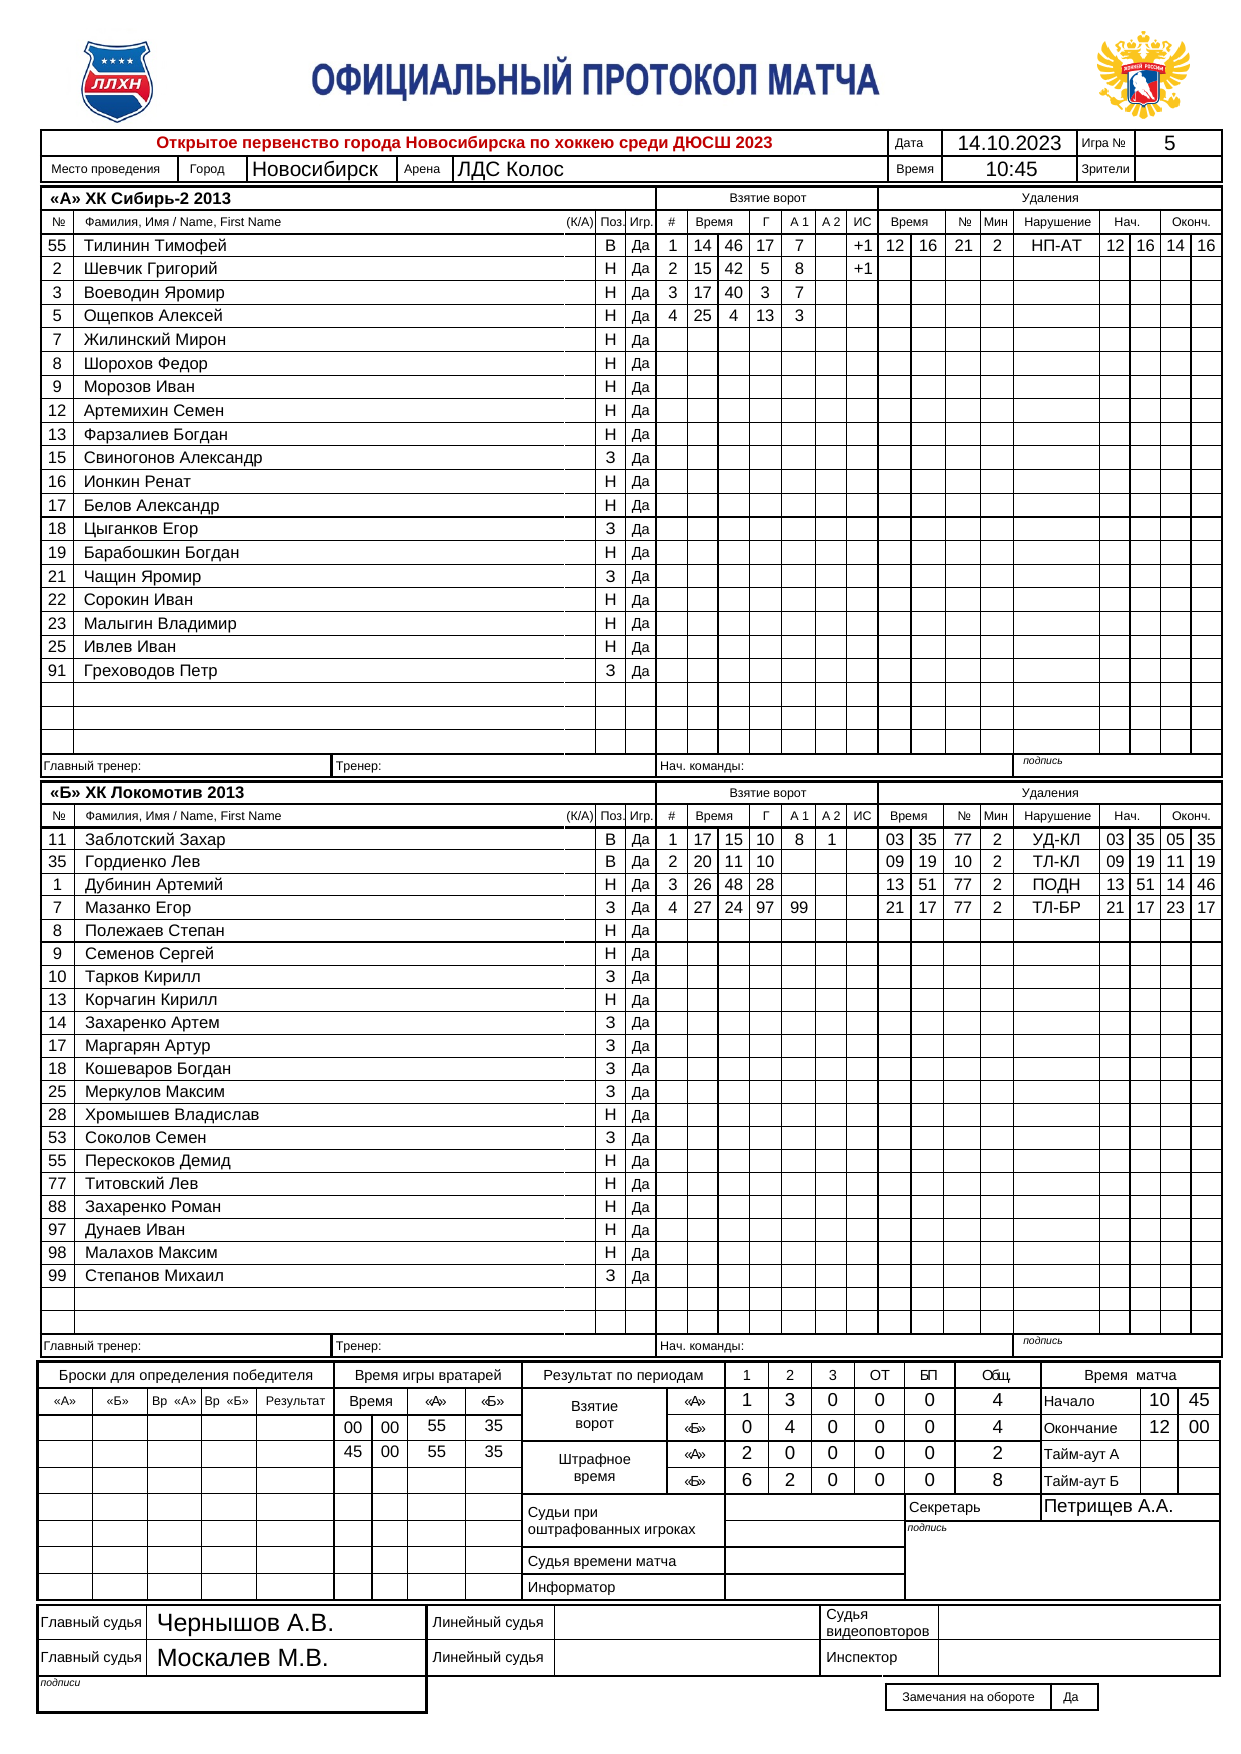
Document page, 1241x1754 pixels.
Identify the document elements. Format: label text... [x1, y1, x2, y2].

table_cell [688, 612, 717, 634]
table_cell 00 [1179, 1415, 1219, 1440]
table_cell Да [626, 328, 655, 351]
table_cell [750, 1242, 781, 1264]
table_header Игра № [1078, 131, 1134, 155]
table_cell [939, 1606, 1219, 1639]
table_cell [879, 920, 910, 941]
table_cell [750, 1035, 781, 1057]
table_cell Поз. [596, 805, 625, 826]
table_cell «А» [408, 1389, 465, 1413]
table_cell [750, 659, 781, 682]
table_cell [1100, 1150, 1129, 1172]
table_cell Гордиенко Лев [75, 850, 564, 872]
table_cell [879, 1311, 910, 1333]
table_cell 4 [719, 305, 749, 327]
table_cell [847, 612, 877, 634]
table_cell ИС [847, 211, 877, 233]
table_cell [1100, 399, 1129, 422]
table_cell Да [626, 1173, 655, 1195]
table_cell [335, 1574, 371, 1599]
table_cell 12 [879, 235, 910, 256]
table_cell [688, 376, 717, 398]
table_cell [879, 636, 910, 658]
table_cell Да [626, 612, 655, 634]
table_cell [719, 423, 749, 445]
table_cell [750, 1288, 781, 1310]
table_cell [565, 399, 595, 422]
table_cell Кошеваров Богдан [75, 1058, 564, 1079]
table_cell [816, 1311, 846, 1333]
table_cell Мин [981, 805, 1013, 826]
table_header Взятие ворот [657, 783, 877, 803]
table_cell [1100, 1288, 1129, 1310]
table_cell [1131, 470, 1160, 493]
table_cell 13 [1100, 874, 1129, 895]
table_cell [626, 683, 655, 706]
table_cell [1014, 920, 1099, 941]
table_header ОТ [855, 1363, 904, 1387]
table_cell [657, 707, 687, 729]
table_cell [912, 659, 945, 682]
table_cell [1014, 470, 1099, 493]
table_cell Секретарь [906, 1495, 1040, 1520]
table_cell [335, 1521, 371, 1546]
table_cell [879, 588, 910, 611]
table_cell [74, 730, 564, 753]
table_cell [879, 683, 910, 706]
table_cell 3 [750, 281, 781, 303]
table_cell [373, 1468, 407, 1493]
table_cell [946, 376, 980, 398]
table_cell Н [596, 541, 625, 564]
table_cell Да [626, 920, 655, 941]
table_cell [335, 1468, 371, 1493]
table_cell [657, 423, 687, 445]
table_cell 25 [688, 305, 717, 327]
table_cell [847, 896, 877, 918]
table_cell [912, 588, 945, 611]
table_cell 19 [42, 541, 73, 564]
table_cell 55 [42, 235, 73, 256]
table_cell [944, 1104, 980, 1126]
table_cell Корчагин Кирилл [75, 989, 564, 1011]
table_cell [847, 1196, 877, 1218]
table_cell [816, 1265, 846, 1287]
table_header Броски для определения победителя [39, 1363, 333, 1387]
table_cell [946, 257, 980, 280]
table_cell 00 [373, 1416, 407, 1440]
table_cell [657, 1058, 687, 1079]
table_cell [816, 235, 846, 256]
table_cell [782, 518, 815, 540]
table_cell [1014, 659, 1099, 682]
table_cell [565, 612, 595, 634]
table_cell [816, 399, 846, 422]
table_cell Перескоков Демид [75, 1150, 564, 1172]
table_cell # [657, 211, 687, 233]
table_cell [879, 518, 910, 540]
table_cell [816, 281, 846, 303]
table_cell [1014, 1104, 1099, 1126]
table_cell [1192, 612, 1221, 634]
table_cell [719, 1288, 749, 1310]
table_cell 40 [719, 281, 749, 303]
table_cell [688, 1196, 717, 1218]
table_cell 2 [42, 257, 73, 280]
table_cell [1014, 305, 1099, 327]
table_cell Да [626, 470, 655, 493]
table_cell Да [626, 399, 655, 422]
table_cell [1192, 399, 1221, 422]
table_cell [847, 1150, 877, 1172]
table_header 3 [812, 1363, 854, 1387]
table_cell Тренер: [333, 1335, 655, 1356]
table_cell Время [879, 211, 945, 233]
table_cell [1192, 1081, 1221, 1103]
table_cell 0 [812, 1389, 854, 1413]
table_cell [782, 1219, 815, 1241]
table_cell [1192, 470, 1221, 493]
table_cell [719, 1242, 749, 1264]
table_cell № [42, 211, 73, 233]
table_cell [1014, 281, 1099, 303]
table_cell [782, 1127, 815, 1149]
table_cell [565, 636, 595, 658]
table_cell Главный судья [39, 1606, 146, 1639]
table_cell [912, 305, 945, 327]
table_cell 25 [42, 636, 73, 658]
table_cell [847, 423, 877, 445]
table_cell 05 [1161, 829, 1190, 849]
table_cell [1131, 707, 1160, 729]
table_cell А 1 [782, 211, 815, 233]
table_header 5 [1136, 131, 1221, 155]
table_cell [750, 636, 781, 658]
table_cell З [596, 565, 625, 587]
table_cell 14 [42, 1012, 74, 1033]
table_cell [657, 943, 687, 964]
table_cell [816, 1058, 846, 1079]
table_cell 45 [335, 1441, 371, 1467]
table_cell [981, 257, 1013, 280]
table_cell [750, 1219, 781, 1241]
table_cell Да [626, 1127, 655, 1149]
table_cell 42 [719, 257, 749, 280]
table_cell 00 [335, 1416, 371, 1440]
table_cell [408, 1494, 465, 1520]
table_cell [946, 541, 980, 564]
table_cell [1161, 1127, 1190, 1149]
table_cell Да [626, 1058, 655, 1079]
table_cell З [596, 1081, 625, 1103]
table_cell 7 [42, 328, 73, 351]
table_cell [750, 707, 781, 729]
table_cell Хромышев Владислав [75, 1104, 564, 1126]
table_header Да [1052, 1685, 1097, 1709]
table_cell [1014, 1219, 1099, 1241]
table_cell [944, 989, 980, 1011]
table_cell [565, 683, 595, 706]
table_cell [1131, 989, 1160, 1011]
table_cell 16 [1131, 235, 1160, 256]
table_cell Фамилия, Имя / Name, First Name [74, 211, 565, 233]
table_cell [39, 1441, 92, 1467]
table_cell [1192, 1035, 1221, 1057]
table_cell 46 [719, 235, 749, 256]
table_cell [816, 518, 846, 540]
table_cell [782, 1196, 815, 1218]
table_cell [1161, 1219, 1190, 1241]
table_cell [816, 328, 846, 351]
table_cell [719, 1081, 749, 1103]
table_cell [1014, 257, 1099, 280]
table_cell З [596, 1265, 625, 1287]
table_cell [719, 446, 749, 469]
table_cell [42, 1288, 74, 1310]
table_cell [847, 565, 877, 587]
table_cell [1014, 588, 1099, 611]
table_cell А 1 [782, 805, 815, 826]
table_cell [816, 1242, 846, 1264]
table_cell [1161, 659, 1190, 682]
table_cell [750, 399, 781, 422]
table_cell [39, 1521, 92, 1546]
table_cell 35 [466, 1416, 521, 1440]
table_cell [1100, 1081, 1129, 1103]
table_cell [879, 1219, 910, 1241]
table_cell [1014, 352, 1099, 374]
table_cell 16 [912, 235, 945, 256]
table_cell [657, 1173, 687, 1195]
table_cell 23 [42, 612, 73, 634]
table_cell 8 [42, 920, 74, 941]
table_cell [816, 1196, 846, 1218]
table_cell [373, 1547, 407, 1573]
table_cell [946, 612, 980, 634]
table_cell Белов Александр [74, 494, 564, 516]
table_cell З [596, 1127, 625, 1149]
table_cell Н [596, 1173, 625, 1195]
table_cell [912, 1242, 943, 1264]
table_cell [657, 612, 687, 634]
table_cell [657, 1288, 687, 1310]
table_cell [1131, 966, 1160, 987]
table_cell 53 [42, 1127, 74, 1149]
table_cell [912, 399, 945, 422]
table_cell 0 [855, 1442, 904, 1467]
table_cell [1161, 588, 1190, 611]
table_cell [816, 730, 846, 753]
table_cell [1131, 943, 1160, 964]
table_cell [981, 423, 1013, 445]
table_cell [565, 920, 595, 941]
table_cell [565, 1058, 595, 1079]
table_cell (К/А) [565, 805, 595, 826]
table_cell 77 [944, 874, 980, 895]
table_cell [946, 707, 980, 729]
table_cell [719, 1196, 749, 1218]
table_cell [688, 1058, 717, 1079]
table_cell [565, 1265, 595, 1287]
table_cell Н [596, 352, 625, 374]
table_cell [912, 683, 945, 706]
table_cell [750, 683, 781, 706]
table_cell [946, 565, 980, 587]
table_cell [719, 707, 749, 729]
table_cell [657, 1311, 687, 1333]
table_cell [816, 376, 846, 398]
table_cell З [596, 896, 625, 918]
table_cell 28 [42, 1104, 74, 1126]
table_cell [782, 659, 815, 682]
table_cell [912, 1081, 943, 1103]
table_cell [782, 470, 815, 493]
table_cell 23 [1161, 896, 1190, 918]
table_cell [847, 352, 877, 374]
table_cell [596, 730, 625, 753]
table_cell [912, 1288, 943, 1310]
table_cell [1192, 1242, 1221, 1264]
table_cell [847, 446, 877, 469]
table_cell [1100, 257, 1129, 280]
table_cell [946, 588, 980, 611]
table_cell [847, 829, 877, 849]
table_cell Семенов Сергей [75, 943, 564, 964]
table_cell 45 [1179, 1389, 1219, 1413]
table_cell [719, 470, 749, 493]
table_cell [847, 730, 877, 753]
table_cell [1131, 352, 1160, 374]
table_cell Н [596, 1150, 625, 1172]
table_cell [946, 281, 980, 303]
table_cell [981, 352, 1013, 374]
table_cell Инспектор [821, 1640, 938, 1675]
table_cell [257, 1416, 333, 1440]
table_cell [657, 1196, 687, 1218]
table_header 14.10.2023 [943, 131, 1076, 155]
table_cell [565, 1311, 595, 1333]
table_cell Да [626, 446, 655, 469]
table_cell [847, 707, 877, 729]
table_cell Главный судья [39, 1640, 146, 1675]
table_cell [912, 352, 945, 374]
table_cell [912, 328, 945, 351]
table_cell [688, 683, 717, 706]
table_cell [847, 943, 877, 964]
table_cell [565, 376, 595, 398]
table_cell [202, 1521, 256, 1546]
table_cell [879, 541, 910, 564]
table_cell [847, 1081, 877, 1103]
table_cell [688, 966, 717, 987]
table_cell [912, 423, 945, 445]
table_cell 21 [879, 896, 910, 918]
table_cell [719, 636, 749, 658]
table_cell Да [626, 541, 655, 564]
table_cell [879, 494, 910, 516]
table_cell [847, 399, 877, 422]
table_cell [981, 376, 1013, 398]
table_cell 4 [956, 1389, 1040, 1413]
table_cell 4 [956, 1415, 1040, 1440]
table_cell ТЛ-БР [1014, 896, 1099, 918]
table_cell [946, 328, 980, 351]
table_cell 0 [855, 1389, 904, 1413]
table_cell [657, 494, 687, 516]
table_cell # [657, 805, 687, 826]
table_cell [1192, 305, 1221, 327]
table_cell [946, 683, 980, 706]
table_cell З [596, 1058, 625, 1079]
table_cell [816, 423, 846, 445]
table_cell [1100, 518, 1129, 540]
table_cell [879, 565, 910, 587]
table_cell [688, 1104, 717, 1126]
table_cell А 2 [816, 805, 846, 826]
table_cell [1192, 328, 1221, 351]
table_cell [75, 1311, 564, 1333]
table_cell Главный тренер: [42, 1335, 330, 1356]
table_cell [782, 850, 815, 872]
table_cell [816, 1127, 846, 1149]
table_cell [912, 446, 945, 469]
table_cell [782, 565, 815, 587]
table_cell «А» [39, 1389, 92, 1413]
table_cell [657, 1035, 687, 1057]
table_cell 21 [946, 235, 980, 256]
table_cell [816, 989, 846, 1011]
table_cell 14 [688, 235, 717, 256]
table_cell [782, 1288, 815, 1310]
table_cell [1100, 1311, 1129, 1333]
table_cell Судья времени матча [523, 1548, 724, 1573]
table_cell [1161, 1288, 1190, 1310]
table_cell [1192, 1311, 1221, 1333]
table_cell [565, 352, 595, 374]
table_cell [657, 1012, 687, 1033]
table_cell 17 [42, 494, 73, 516]
table_cell Нарушение [1014, 805, 1099, 826]
table_cell Место проведения [42, 157, 177, 181]
table_cell 27 [688, 896, 717, 918]
table_cell [688, 989, 717, 1011]
table_cell 19 [1131, 850, 1160, 872]
table_cell [1131, 1150, 1160, 1172]
table_cell [782, 683, 815, 706]
table_cell ПОДН [1014, 874, 1099, 895]
table_cell [1192, 920, 1221, 941]
table_cell [1161, 1242, 1190, 1264]
table_cell [466, 1574, 521, 1599]
table_cell [981, 612, 1013, 634]
table_cell 21 [42, 565, 73, 587]
table_cell [373, 1521, 407, 1546]
table_cell Да [626, 588, 655, 611]
table_cell [1131, 730, 1160, 753]
table_cell [565, 518, 595, 540]
table_cell [688, 588, 717, 611]
table_cell [912, 565, 945, 587]
table_cell [148, 1547, 201, 1573]
table_cell [816, 1150, 846, 1172]
table_cell 1 [816, 829, 846, 849]
table_cell Н [596, 1104, 625, 1126]
table_cell [981, 1265, 1013, 1287]
table_cell [1141, 1441, 1177, 1467]
table_cell № [944, 805, 980, 826]
table_cell [688, 565, 717, 587]
table_cell [912, 989, 943, 1011]
table_cell [466, 1468, 521, 1493]
table_cell [944, 1219, 980, 1241]
table_cell [42, 1311, 74, 1333]
table_cell [1161, 730, 1190, 753]
table_header БП [905, 1363, 954, 1387]
table_cell [719, 1150, 749, 1172]
table_cell 3 [769, 1389, 811, 1413]
table_cell [688, 1081, 717, 1103]
table_header Результат по периодам [523, 1363, 724, 1387]
table_cell 17 [1192, 896, 1221, 918]
table_cell [847, 376, 877, 398]
table_cell [1100, 1196, 1129, 1218]
table_cell [719, 966, 749, 987]
table_cell Н [596, 636, 625, 658]
table_cell Захаренко Артем [75, 1012, 564, 1033]
table_cell [816, 565, 846, 587]
table_cell [944, 1058, 980, 1079]
table_cell 10 [1141, 1389, 1177, 1413]
table_cell 10 [750, 829, 781, 849]
table_cell [657, 1219, 687, 1241]
table_cell 2 [657, 257, 687, 280]
table_cell [1100, 966, 1129, 987]
table_cell Мин [981, 211, 1013, 233]
table_cell [1131, 1242, 1160, 1264]
table_cell [847, 1265, 877, 1287]
table_cell Главный тренер: [42, 755, 330, 776]
table_cell [847, 1035, 877, 1057]
table_cell [39, 1574, 92, 1599]
table_cell 1 [726, 1389, 768, 1413]
table_cell 7 [782, 235, 815, 256]
table_cell [1131, 1081, 1160, 1103]
table_cell Полежаев Степан [75, 920, 564, 941]
table_cell [565, 707, 595, 729]
table_cell Н [596, 470, 625, 493]
table_cell [93, 1521, 147, 1546]
table_cell [782, 943, 815, 964]
table_cell [148, 1468, 201, 1493]
table_cell Новосибирск [248, 157, 396, 181]
table_cell [1192, 1058, 1221, 1079]
table_cell [1014, 446, 1099, 469]
table_cell [1131, 305, 1160, 327]
table_cell 19 [912, 850, 943, 872]
table_cell [1161, 305, 1190, 327]
table_cell [981, 588, 1013, 611]
table_cell [847, 659, 877, 682]
table_cell [555, 1606, 819, 1639]
table_cell [816, 874, 846, 895]
table_cell [1192, 966, 1221, 987]
table_cell [1100, 636, 1129, 658]
table_cell [719, 565, 749, 587]
table_cell [1192, 730, 1221, 753]
table_cell [688, 352, 717, 374]
table_cell [1014, 730, 1099, 753]
table_cell Время [889, 157, 941, 181]
table_cell [565, 235, 595, 256]
table_cell [565, 541, 595, 564]
table_cell [1161, 446, 1190, 469]
table_cell [688, 707, 717, 729]
table_cell 19 [1192, 850, 1221, 872]
table_cell [1131, 1012, 1160, 1033]
table_cell 09 [1100, 850, 1129, 872]
table_cell [912, 1265, 943, 1287]
table_cell [1192, 1196, 1221, 1218]
table_cell [596, 1288, 625, 1310]
table_cell [981, 1081, 1013, 1103]
table_cell 0 [726, 1415, 768, 1440]
table_header Дата [889, 131, 941, 155]
table_cell [688, 399, 717, 422]
table_cell [1161, 1081, 1190, 1103]
table_cell [565, 1173, 595, 1195]
table_cell [1100, 376, 1129, 398]
table_cell [1100, 470, 1129, 493]
table_cell Ивлев Иван [74, 636, 564, 658]
table_cell [1131, 1104, 1160, 1126]
table_cell «Б» [668, 1415, 724, 1440]
table_cell [565, 470, 595, 493]
table_cell [1161, 470, 1190, 493]
table_cell «Б» [668, 1468, 724, 1493]
table_cell [688, 328, 717, 351]
table_cell [1100, 305, 1129, 327]
table_cell [847, 1058, 877, 1079]
table_cell [688, 659, 717, 682]
table_cell [1014, 1173, 1099, 1195]
table_cell [1100, 659, 1129, 682]
table_cell 9 [42, 943, 74, 964]
table_cell Петрищев А.А. [1042, 1495, 1219, 1520]
table_cell подписи [39, 1677, 425, 1711]
table_cell [981, 1242, 1013, 1264]
table_cell [816, 1219, 846, 1241]
table_cell [981, 565, 1013, 587]
table_cell В [596, 235, 625, 256]
table_cell [565, 1081, 595, 1103]
table_cell Да [626, 1265, 655, 1287]
table_cell [1014, 966, 1099, 987]
table_cell [879, 1058, 910, 1079]
table_cell № [42, 805, 74, 826]
table_cell [816, 257, 846, 280]
table_cell Малахов Максим [75, 1242, 564, 1264]
table_cell [74, 707, 564, 729]
table_cell [946, 446, 980, 469]
table_cell Москалев М.В. [147, 1640, 425, 1675]
table_cell Тилинин Тимофей [74, 235, 564, 256]
table_cell [1100, 1219, 1129, 1241]
table_cell Тарков Кирилл [75, 966, 564, 987]
table_cell [816, 896, 846, 918]
table_cell [847, 1311, 877, 1333]
table_cell [39, 1547, 92, 1573]
table_cell [1014, 636, 1099, 658]
table_cell [1192, 1127, 1221, 1149]
table_cell 12 [42, 399, 73, 422]
table_cell Время [879, 805, 943, 826]
table_cell Город [179, 157, 246, 181]
table_cell [688, 1012, 717, 1033]
table_cell [657, 588, 687, 611]
table_cell [657, 989, 687, 1011]
table_cell [782, 541, 815, 564]
table_cell В [596, 850, 625, 872]
table_cell [1131, 281, 1160, 303]
table_cell [816, 659, 846, 682]
table_cell [912, 494, 945, 516]
table_cell [912, 470, 945, 493]
table_header 2 [769, 1363, 811, 1387]
table_cell 7 [42, 896, 74, 918]
table_cell [879, 989, 910, 1011]
table_cell Н [596, 281, 625, 303]
table_cell [1192, 352, 1221, 374]
table_cell [565, 257, 595, 280]
table_cell [93, 1416, 147, 1440]
table_cell [1192, 281, 1221, 303]
table_cell [1161, 541, 1190, 564]
table_cell [1131, 399, 1160, 422]
table_cell 55 [42, 1150, 74, 1172]
table_cell [981, 518, 1013, 540]
table_cell 55 [408, 1416, 465, 1440]
table_cell 11 [42, 829, 74, 849]
table_cell 17 [750, 235, 781, 256]
table_cell 0 [905, 1415, 954, 1440]
table_cell [1192, 257, 1221, 280]
table_cell [688, 1173, 717, 1195]
table_cell 18 [42, 1058, 74, 1079]
table_cell 26 [688, 874, 717, 895]
table_cell № [946, 211, 980, 233]
table_cell [944, 943, 980, 964]
table_cell 10 [944, 850, 980, 872]
table_cell Да [626, 281, 655, 303]
table_cell [39, 1468, 92, 1493]
table_cell [750, 920, 781, 941]
table_cell [1014, 565, 1099, 587]
table_cell [1014, 1012, 1099, 1033]
table_cell [565, 494, 595, 516]
table_cell [750, 1104, 781, 1126]
table_cell [944, 966, 980, 987]
table_cell [816, 707, 846, 729]
table_cell 0 [905, 1442, 954, 1467]
table_cell [565, 1242, 595, 1264]
table_cell [1100, 1242, 1129, 1264]
table_cell [946, 518, 980, 540]
table_cell [1192, 376, 1221, 398]
table_cell [719, 541, 749, 564]
table_cell [879, 257, 910, 280]
table_cell 17 [912, 896, 943, 918]
table_header Открытое первенство города Новосибирска по хоккею среди ДЮСШ 2023 [42, 131, 887, 155]
table_cell Время [688, 211, 749, 233]
table_cell [565, 565, 595, 587]
table_cell Да [626, 829, 655, 849]
table_cell Штрафное время [523, 1442, 666, 1493]
table_cell [719, 1311, 749, 1333]
table_cell [657, 376, 687, 398]
table_cell [202, 1494, 256, 1520]
table_cell Да [626, 376, 655, 398]
table_cell [981, 1311, 1013, 1333]
table_cell [466, 1521, 521, 1546]
table_cell [912, 966, 943, 987]
table_cell [335, 1547, 371, 1573]
table_cell [944, 1150, 980, 1172]
table_cell [879, 446, 910, 469]
table_header «Б» ХК Локомотив 2013 [42, 783, 655, 803]
table_cell Да [626, 352, 655, 374]
table_cell [257, 1547, 333, 1573]
table_cell Тайм-аут Б [1042, 1468, 1140, 1493]
table_cell [688, 943, 717, 964]
table_cell [626, 730, 655, 753]
table_cell Да [626, 1196, 655, 1218]
table_cell Шевчик Григорий [74, 257, 564, 280]
table_cell [750, 1311, 781, 1333]
table_cell [1100, 1265, 1129, 1287]
table_cell [912, 943, 943, 964]
table_cell [93, 1468, 147, 1493]
table_cell [981, 1173, 1013, 1195]
table_cell [981, 1104, 1013, 1126]
table_cell [782, 1173, 815, 1195]
table_cell +1 [847, 235, 877, 256]
table_cell [39, 1416, 92, 1440]
table_cell [782, 1035, 815, 1057]
table_cell [944, 1288, 980, 1310]
table_cell [257, 1521, 333, 1546]
table_cell [847, 920, 877, 941]
table_cell 11 [1161, 850, 1190, 872]
table_cell Поз. [596, 211, 625, 233]
table_cell [1014, 1058, 1099, 1079]
table_cell [1161, 1173, 1190, 1195]
table_cell [750, 423, 781, 445]
table_cell [912, 1127, 943, 1149]
table_cell [719, 612, 749, 634]
table_cell [1131, 1196, 1160, 1218]
table_cell [39, 1494, 92, 1520]
table_cell 16 [1192, 235, 1221, 256]
table_cell Да [626, 235, 655, 256]
table_cell [148, 1521, 201, 1546]
table_cell [1100, 588, 1129, 611]
table_cell [1099, 1682, 1220, 1711]
table_cell [688, 446, 717, 469]
table_cell Титовский Лев [75, 1173, 564, 1195]
table_cell 16 [42, 470, 73, 493]
table_cell [1161, 683, 1190, 706]
table_cell 14 [1161, 874, 1190, 895]
table_cell [1014, 1265, 1099, 1287]
table_cell [1161, 423, 1190, 445]
table_cell [93, 1574, 147, 1599]
table_cell 2 [956, 1442, 1040, 1467]
table_cell 18 [42, 518, 73, 540]
table_cell Свиногонов Александр [74, 446, 564, 469]
table_cell [657, 730, 687, 753]
table_cell Да [626, 1012, 655, 1033]
table_cell [816, 1288, 846, 1310]
table_cell Да [626, 257, 655, 280]
table_cell [879, 470, 910, 493]
table_cell Меркулов Максим [75, 1081, 564, 1103]
table_cell [657, 470, 687, 493]
table_cell [1131, 683, 1160, 706]
table_cell 0 [905, 1389, 954, 1413]
table_cell 6 [726, 1468, 768, 1493]
table_cell [782, 730, 815, 753]
table_cell [750, 1081, 781, 1103]
table_cell [782, 636, 815, 658]
table_cell 11 [719, 850, 749, 872]
table_cell 0 [769, 1442, 811, 1467]
table_cell [879, 399, 910, 422]
table_cell +1 [847, 257, 877, 280]
table_cell [816, 943, 846, 964]
table_cell [202, 1468, 256, 1493]
table_cell [750, 518, 781, 540]
table_cell [1131, 541, 1160, 564]
table_cell [1131, 328, 1160, 351]
table_cell Арена [398, 157, 452, 181]
table_cell [1131, 494, 1160, 516]
table_cell Н [596, 1196, 625, 1218]
table_cell [750, 989, 781, 1011]
table_cell [1161, 565, 1190, 587]
table_cell [1100, 707, 1129, 729]
table_cell 98 [42, 1242, 74, 1264]
table_cell [688, 1035, 717, 1057]
table_cell [981, 446, 1013, 469]
table_header 1 [726, 1363, 768, 1387]
table_cell [688, 1150, 717, 1172]
table_cell [1192, 707, 1221, 729]
table_cell [75, 1288, 564, 1310]
table_cell [408, 1468, 465, 1493]
table_cell [981, 1035, 1013, 1057]
table_cell [719, 1173, 749, 1195]
table_cell [1161, 636, 1190, 658]
table_cell [42, 707, 73, 729]
table_cell [782, 989, 815, 1011]
table_cell Малыгин Владимир [74, 612, 564, 634]
table_cell [1131, 659, 1160, 682]
table_cell [750, 730, 781, 753]
table_cell [816, 850, 846, 872]
table_cell [847, 541, 877, 564]
table_cell [657, 1265, 687, 1287]
table_cell Да [626, 943, 655, 964]
table_cell Заблотский Захар [75, 829, 564, 849]
table_cell [981, 730, 1013, 753]
table_cell [944, 1127, 980, 1149]
table_cell [719, 659, 749, 682]
table_cell [1192, 683, 1221, 706]
table_cell [1192, 494, 1221, 516]
table_cell 17 [1131, 896, 1160, 918]
table_cell [912, 1311, 943, 1333]
table_header Удаления [879, 783, 1221, 803]
table_cell 99 [782, 896, 815, 918]
table_cell Н [596, 588, 625, 611]
table_cell [944, 1311, 980, 1333]
table_cell 0 [812, 1442, 854, 1467]
table_cell [1161, 1104, 1190, 1126]
table_cell подпись [1014, 755, 1221, 776]
table_cell 2 [981, 896, 1013, 918]
table_cell [719, 920, 749, 941]
table_cell [816, 920, 846, 941]
table_header Удаления [879, 188, 1221, 209]
table_cell [1192, 1012, 1221, 1033]
table_cell [1100, 989, 1129, 1011]
table_cell Степанов Михаил [75, 1265, 564, 1287]
table_cell ЛДС Колос [454, 157, 887, 181]
table_cell [946, 636, 980, 658]
table_cell Мазанко Егор [75, 896, 564, 918]
table_cell [782, 1150, 815, 1172]
table_cell Вр «Б» [202, 1389, 256, 1413]
table_cell [816, 966, 846, 987]
table_cell А 2 [816, 211, 846, 233]
table_cell [657, 328, 687, 351]
table_cell [257, 1494, 333, 1520]
table_cell [847, 305, 877, 327]
table_cell Начало [1042, 1389, 1140, 1413]
table_cell Греховодов Петр [74, 659, 564, 682]
table_cell 0 [905, 1468, 954, 1493]
table_cell 7 [782, 281, 815, 303]
table_cell 10:45 [943, 157, 1076, 181]
table_cell 14 [1161, 235, 1190, 256]
table_cell [879, 612, 910, 634]
table_cell [981, 494, 1013, 516]
table_cell «Б» [93, 1389, 147, 1413]
table_cell Дунаев Иван [75, 1219, 564, 1241]
table_cell [981, 305, 1013, 327]
table_cell [1161, 1150, 1190, 1172]
table_cell [1014, 683, 1099, 706]
table_cell [750, 352, 781, 374]
table_cell [1014, 707, 1099, 729]
table_cell [719, 1035, 749, 1057]
table_cell [981, 470, 1013, 493]
table_cell Артемихин Семен [74, 399, 564, 422]
table_cell [1014, 376, 1099, 398]
table_cell [1100, 943, 1129, 964]
table_cell [1192, 659, 1221, 682]
table_cell [657, 636, 687, 658]
table_cell [719, 1012, 749, 1033]
table_cell Судья видеоповторов [821, 1606, 938, 1639]
table_cell [148, 1441, 201, 1467]
table_cell [657, 1150, 687, 1172]
table_cell [726, 1495, 904, 1520]
table_cell 17 [42, 1035, 74, 1057]
table_cell Морозов Иван [74, 376, 564, 398]
table_cell Время [688, 805, 749, 826]
table_cell [912, 1058, 943, 1079]
table_cell [879, 1127, 910, 1149]
table_cell [1131, 1058, 1160, 1079]
table_cell [750, 1058, 781, 1079]
table_cell Да [626, 423, 655, 445]
table_cell [1161, 943, 1190, 964]
table_cell Да [626, 874, 655, 895]
table_cell [1131, 518, 1160, 540]
table_cell [981, 328, 1013, 351]
table_cell [1161, 920, 1190, 941]
table_cell подпись [906, 1522, 1219, 1599]
table_cell Да [626, 1150, 655, 1172]
table_cell [816, 1035, 846, 1057]
table_cell [657, 966, 687, 987]
table_cell 0 [855, 1468, 904, 1493]
table_cell 48 [719, 874, 749, 895]
table_cell [202, 1574, 256, 1599]
table_cell Н [596, 376, 625, 398]
table_cell [782, 494, 815, 516]
table_cell Линейный судья [428, 1640, 554, 1675]
table_cell [1100, 1012, 1129, 1033]
table_cell [782, 707, 815, 729]
table_cell Время [335, 1389, 407, 1413]
table_cell [1014, 612, 1099, 634]
table_cell [912, 636, 945, 658]
table_cell «А» [668, 1389, 724, 1413]
table_cell [816, 1173, 846, 1195]
table_header Взятие ворот [657, 188, 877, 209]
table_cell [879, 328, 910, 351]
table_cell [750, 541, 781, 564]
table_cell [726, 1521, 904, 1546]
table_cell [879, 352, 910, 374]
table_cell 35 [466, 1441, 521, 1467]
table_cell Цыганков Егор [74, 518, 564, 540]
table_cell 3 [42, 281, 73, 303]
table_cell Соколов Семен [75, 1127, 564, 1149]
table_cell 88 [42, 1196, 74, 1218]
table_cell [1192, 1265, 1221, 1287]
table_cell [912, 1219, 943, 1241]
table_cell [1161, 989, 1190, 1011]
table_cell [782, 920, 815, 941]
table_cell [912, 920, 943, 941]
table_cell Н [596, 874, 625, 895]
table_cell [782, 1242, 815, 1264]
table_cell Н [596, 305, 625, 327]
table_cell [1192, 541, 1221, 564]
table_cell Н [596, 943, 625, 964]
table_cell [782, 376, 815, 398]
table_cell Н [596, 328, 625, 351]
table_cell [335, 1494, 371, 1520]
table_cell 51 [1131, 874, 1160, 895]
table_cell Нач. [1100, 805, 1160, 826]
table_cell 1 [657, 829, 687, 849]
table_cell Н [596, 612, 625, 634]
table_cell Нарушение [1014, 211, 1099, 233]
table_cell [816, 1012, 846, 1033]
table_cell [1161, 612, 1190, 634]
table_cell [847, 850, 877, 872]
table_cell [719, 1265, 749, 1287]
table_cell З [596, 966, 625, 987]
table_cell Окончание [1042, 1415, 1140, 1440]
table_cell 03 [879, 829, 910, 849]
table_cell [1161, 707, 1190, 729]
table_cell [981, 707, 1013, 729]
table_cell 22 [42, 588, 73, 611]
table_cell Да [626, 565, 655, 587]
table_cell [688, 1265, 717, 1287]
table_cell [1161, 352, 1190, 374]
table_cell [912, 1104, 943, 1126]
table_cell [565, 850, 595, 872]
table_cell [944, 1196, 980, 1218]
table_cell 3 [657, 874, 687, 895]
table_cell [1131, 446, 1160, 469]
table_cell 0 [812, 1468, 854, 1493]
table_cell Н [596, 920, 625, 941]
table_cell [1100, 730, 1129, 753]
table_cell [879, 1150, 910, 1172]
table_cell [879, 659, 910, 682]
table_cell [565, 1035, 595, 1057]
table_cell [981, 989, 1013, 1011]
table_cell [816, 1081, 846, 1103]
table_cell [782, 966, 815, 987]
table_cell Оконч. [1161, 805, 1221, 826]
table_cell [946, 730, 980, 753]
table_cell Барабошкин Богдан [74, 541, 564, 564]
table_cell [657, 446, 687, 469]
table_cell [1192, 989, 1221, 1011]
table_cell [879, 943, 910, 964]
table_cell Г [750, 211, 781, 233]
table_cell Судьи при оштрафованных игроках [523, 1495, 724, 1546]
table_cell 10 [750, 850, 781, 872]
table_cell [1192, 565, 1221, 587]
table_cell Да [626, 1081, 655, 1103]
table_cell [944, 1035, 980, 1057]
table_cell Н [596, 1219, 625, 1241]
table_cell [93, 1547, 147, 1573]
table_cell 13 [750, 305, 781, 327]
table_header Время матча [1042, 1363, 1219, 1387]
table_cell [912, 518, 945, 540]
table_cell [657, 1242, 687, 1264]
table_cell [1100, 1127, 1129, 1149]
table_cell [1014, 1035, 1099, 1057]
table_cell 35 [1131, 829, 1160, 849]
table_cell [1131, 920, 1160, 941]
table_cell УД-КЛ [1014, 829, 1099, 849]
table_cell ТЛ-КЛ [1014, 850, 1099, 872]
table_cell Н [596, 494, 625, 516]
table_cell [912, 1012, 943, 1033]
table_cell [719, 683, 749, 706]
table_cell [657, 1104, 687, 1126]
table_cell «А» [668, 1442, 724, 1467]
table_cell 21 [1100, 896, 1129, 918]
table_cell 2 [769, 1468, 811, 1493]
table_cell [750, 966, 781, 987]
table_cell 12 [1100, 235, 1129, 256]
table_cell [1161, 494, 1190, 516]
table_cell [688, 1127, 717, 1149]
table_cell [1014, 1150, 1099, 1172]
table_cell 15 [42, 446, 73, 469]
table_cell [981, 683, 1013, 706]
table_cell [657, 541, 687, 564]
table_cell [657, 659, 687, 682]
table_cell 09 [879, 850, 910, 872]
table_cell [688, 470, 717, 493]
table_cell 24 [719, 896, 749, 918]
table_cell [1100, 1173, 1129, 1195]
table_cell [1100, 565, 1129, 587]
table_cell [1100, 446, 1129, 469]
table_cell Нач. команды: [657, 755, 1012, 776]
table_cell [719, 588, 749, 611]
table_cell [565, 989, 595, 1011]
table_cell [981, 1127, 1013, 1149]
table_cell подпись [1014, 1335, 1221, 1356]
table_cell [428, 1677, 882, 1711]
table_cell [1014, 1242, 1099, 1264]
table_cell [912, 1035, 943, 1057]
table_cell Взятие ворот [523, 1389, 666, 1440]
table_cell 1 [42, 874, 74, 895]
table_cell [657, 352, 687, 374]
table_cell [1131, 612, 1160, 634]
table_cell [719, 1219, 749, 1241]
table_cell [879, 1196, 910, 1218]
table_cell Шорохов Федор [74, 352, 564, 374]
table_cell [782, 1104, 815, 1126]
table_cell [782, 612, 815, 634]
table_cell [1014, 943, 1099, 964]
table_cell [1131, 1173, 1160, 1195]
table_header Замечания на обороте [887, 1685, 1050, 1709]
table_cell [1192, 1150, 1221, 1172]
table_cell [847, 636, 877, 658]
table_cell [719, 989, 749, 1011]
table_cell [1161, 1012, 1190, 1033]
table_cell 35 [912, 829, 943, 849]
table_cell [946, 659, 980, 682]
table_cell [688, 518, 717, 540]
table_cell [257, 1574, 333, 1599]
table_cell Маргарян Артур [75, 1035, 564, 1057]
table_cell 77 [944, 896, 980, 918]
table_cell 12 [1141, 1415, 1177, 1440]
table_cell [688, 494, 717, 516]
table_cell [1100, 281, 1129, 303]
table_cell [912, 541, 945, 564]
table_cell [719, 1104, 749, 1126]
table_cell [688, 636, 717, 658]
table_cell [657, 399, 687, 422]
table_cell [883, 1677, 1220, 1681]
table_cell 13 [879, 874, 910, 895]
table_cell 00 [373, 1441, 407, 1467]
table_cell [847, 1012, 877, 1033]
table_cell [565, 1012, 595, 1033]
table_cell [719, 494, 749, 516]
table_cell [565, 1150, 595, 1172]
table_cell 3 [657, 281, 687, 303]
table_cell 28 [750, 874, 781, 895]
table_cell [1014, 423, 1099, 445]
table_cell [816, 470, 846, 493]
table_cell 17 [688, 829, 717, 849]
table_cell З [596, 518, 625, 540]
table_cell [1100, 423, 1129, 445]
table_cell [879, 707, 910, 729]
table_cell [782, 874, 815, 895]
table_cell [847, 1242, 877, 1264]
table_cell [148, 1574, 201, 1599]
table_cell [750, 1173, 781, 1195]
table_cell 8 [782, 257, 815, 280]
table_cell [1131, 636, 1160, 658]
table_cell 13 [42, 423, 73, 445]
table_cell [688, 730, 717, 753]
table_cell [466, 1494, 521, 1520]
table_cell [1179, 1441, 1219, 1467]
table_cell [981, 943, 1013, 964]
table_cell [946, 470, 980, 493]
table_cell [719, 943, 749, 964]
table_cell [565, 588, 595, 611]
table_cell [202, 1416, 256, 1440]
table_cell [981, 1288, 1013, 1310]
table_cell Да [626, 659, 655, 682]
table_cell [939, 1640, 1219, 1675]
table_cell [750, 943, 781, 964]
table_cell [565, 829, 595, 849]
table_cell [1192, 588, 1221, 611]
table_cell [750, 376, 781, 398]
table_cell [726, 1548, 904, 1573]
table_cell [782, 1081, 815, 1103]
table_cell 3 [782, 305, 815, 327]
table_cell 5 [750, 257, 781, 280]
table_cell [981, 659, 1013, 682]
table_cell [847, 1219, 877, 1241]
table_cell [1192, 943, 1221, 964]
table_cell 2 [981, 235, 1013, 256]
table_cell [782, 423, 815, 445]
table_cell 0 [812, 1415, 854, 1440]
table_cell [1131, 565, 1160, 587]
table_cell [912, 376, 945, 398]
table_cell 03 [1100, 829, 1129, 849]
table_cell [596, 707, 625, 729]
table_cell Воеводин Яромир [74, 281, 564, 303]
table_cell [981, 1219, 1013, 1241]
table_cell 4 [657, 896, 687, 918]
table_cell [148, 1494, 201, 1520]
table_cell Н [596, 989, 625, 1011]
table_cell [816, 588, 846, 611]
table_cell [946, 352, 980, 374]
table_cell [719, 730, 749, 753]
table_cell [981, 1012, 1013, 1033]
table_cell [782, 446, 815, 469]
table_cell [816, 541, 846, 564]
table_cell [42, 730, 73, 753]
table_cell [847, 281, 877, 303]
table_cell Чащин Яромир [74, 565, 564, 587]
table_cell [657, 565, 687, 587]
table_cell [1192, 1104, 1221, 1126]
table_cell [1131, 588, 1160, 611]
table_cell Игр. [626, 805, 655, 826]
table_cell Н [596, 257, 625, 280]
table_cell Фарзалиев Богдан [74, 423, 564, 445]
table_cell [1014, 1311, 1099, 1333]
table_cell [1100, 494, 1129, 516]
table_cell [408, 1547, 465, 1573]
table_cell 4 [769, 1415, 811, 1440]
table_cell [981, 1196, 1013, 1218]
table_cell «Б » [466, 1389, 521, 1413]
table_cell [1014, 328, 1099, 351]
table_cell [1141, 1468, 1177, 1493]
table_cell [782, 1265, 815, 1287]
table_cell Ионкин Ренат [74, 470, 564, 493]
table_cell [148, 1416, 201, 1440]
table_cell [750, 494, 781, 516]
table_cell Информатор [523, 1575, 724, 1599]
table_cell Да [626, 494, 655, 516]
table_cell НП-АТ [1014, 235, 1099, 256]
table_cell ИС [847, 805, 877, 826]
table_cell [1192, 1219, 1221, 1241]
table_cell [944, 1012, 980, 1033]
table_cell 5 [42, 305, 73, 327]
table_cell [555, 1640, 819, 1675]
table_cell [719, 352, 749, 374]
table_cell Результат [257, 1389, 333, 1413]
table_cell З [596, 446, 625, 469]
table_cell [657, 683, 687, 706]
table_cell [750, 588, 781, 611]
table_cell [879, 376, 910, 398]
table_cell [1131, 257, 1160, 280]
table_cell [565, 1127, 595, 1149]
table_cell [1161, 257, 1190, 280]
table_cell Тайм-аут А [1042, 1441, 1140, 1467]
table_cell [565, 328, 595, 351]
table_cell [1131, 1035, 1160, 1057]
table_cell Сорокин Иван [74, 588, 564, 611]
table_cell Да [626, 966, 655, 987]
table_cell [1161, 376, 1190, 398]
table_cell 15 [688, 257, 717, 280]
table_cell [879, 1104, 910, 1126]
table_cell [1100, 683, 1129, 706]
table_cell [93, 1494, 147, 1520]
table_cell [879, 1242, 910, 1264]
table_cell [719, 518, 749, 540]
table_cell [657, 518, 687, 540]
table_cell [750, 1196, 781, 1218]
table_cell [657, 1127, 687, 1149]
table_cell [816, 352, 846, 374]
table_cell [816, 612, 846, 634]
table_cell В [596, 829, 625, 849]
table_cell [816, 446, 846, 469]
table_cell [879, 1173, 910, 1195]
table_cell Да [626, 636, 655, 658]
table_cell 4 [657, 305, 687, 327]
table_cell [688, 541, 717, 564]
table_cell Н [596, 1242, 625, 1264]
table_cell [782, 588, 815, 611]
table_cell [1192, 446, 1221, 469]
table_cell [847, 683, 877, 706]
table_cell 77 [944, 829, 980, 849]
table_cell [847, 1127, 877, 1149]
table_cell [565, 943, 595, 964]
table_cell [74, 683, 564, 706]
table_cell [847, 874, 877, 895]
table_cell [565, 423, 595, 445]
table_cell [816, 683, 846, 706]
table_cell 2 [981, 829, 1013, 849]
table_cell [879, 1081, 910, 1103]
table_cell [202, 1547, 256, 1573]
table_cell [1179, 1468, 1219, 1493]
table_cell [1014, 399, 1099, 422]
table_cell [750, 446, 781, 469]
table_cell [946, 399, 980, 422]
table_cell [782, 1311, 815, 1333]
table_cell Фамилия, Имя / Name, First Name [75, 805, 565, 826]
table_cell [946, 494, 980, 516]
table_cell 20 [688, 850, 717, 872]
table_cell 9 [42, 376, 73, 398]
table_cell [202, 1441, 256, 1467]
table_cell [847, 989, 877, 1011]
table_cell [847, 470, 877, 493]
table_cell 0 [855, 1415, 904, 1440]
table_cell [946, 305, 980, 327]
table_cell 97 [750, 896, 781, 918]
table_cell 35 [1192, 829, 1221, 849]
table_cell Да [626, 305, 655, 327]
table_cell Линейный судья [428, 1606, 554, 1639]
table_cell З [596, 659, 625, 682]
table_cell [1100, 1104, 1129, 1126]
table_cell [466, 1547, 521, 1573]
table_cell 77 [42, 1173, 74, 1195]
table_cell Нач. [1100, 211, 1160, 233]
table_cell [981, 399, 1013, 422]
table_cell [1100, 1058, 1129, 1079]
table_cell [1161, 966, 1190, 987]
table_cell [1100, 352, 1129, 374]
table_cell Н [596, 423, 625, 445]
table_cell [565, 305, 595, 327]
table_cell Да [626, 518, 655, 540]
table_cell [1014, 1081, 1099, 1103]
table_cell [1014, 1127, 1099, 1149]
table_cell Зрители [1078, 157, 1134, 181]
table_cell [1100, 541, 1129, 564]
table_cell [1014, 989, 1099, 1011]
table_cell Оконч. [1161, 211, 1221, 233]
table_cell [1192, 423, 1221, 445]
table_cell [1192, 636, 1221, 658]
table_cell 2 [657, 850, 687, 872]
table_cell [1192, 1173, 1221, 1195]
table_cell Да [626, 896, 655, 918]
table_cell [257, 1441, 333, 1467]
table_header «А» ХК Сибирь-2 2013 [42, 188, 655, 209]
table_cell [912, 257, 945, 280]
table_cell [912, 707, 945, 729]
table_cell Тренер: [333, 755, 655, 776]
table_cell [981, 541, 1013, 564]
table_cell [816, 1104, 846, 1126]
table_cell [688, 423, 717, 445]
table_cell [1161, 1035, 1190, 1057]
table_cell [1131, 1265, 1160, 1287]
table_cell [816, 636, 846, 658]
table_cell [750, 1265, 781, 1287]
table_cell [1131, 423, 1160, 445]
table_cell [912, 730, 945, 753]
table_cell [626, 1311, 655, 1333]
table_cell [879, 305, 910, 327]
table_cell 35 [42, 850, 74, 872]
table_cell [408, 1574, 465, 1599]
table_cell [657, 1081, 687, 1103]
table_cell [782, 352, 815, 374]
table_cell Да [626, 1035, 655, 1057]
table_cell Да [626, 850, 655, 872]
table_cell [750, 328, 781, 351]
table_cell [1161, 1265, 1190, 1287]
table_cell Захаренко Роман [75, 1196, 564, 1218]
table_cell Игр. [626, 211, 655, 233]
table_cell [782, 1012, 815, 1033]
table_cell [1100, 1035, 1129, 1057]
table_cell [847, 1173, 877, 1195]
table_cell [626, 1288, 655, 1310]
table_cell [1161, 281, 1190, 303]
table_cell [93, 1441, 147, 1467]
table_cell [1161, 328, 1190, 351]
table_cell [719, 376, 749, 398]
table_cell [596, 1311, 625, 1333]
table_cell [1131, 1311, 1160, 1333]
table_cell [1100, 328, 1129, 351]
table_cell 2 [981, 874, 1013, 895]
table_cell [626, 707, 655, 729]
table_cell [688, 920, 717, 941]
table_cell 1 [657, 235, 687, 256]
table_cell [719, 328, 749, 351]
table_cell [782, 399, 815, 422]
table_cell [750, 565, 781, 587]
table_cell [565, 966, 595, 987]
table_cell [1161, 1196, 1190, 1218]
table_cell [750, 1127, 781, 1149]
table_cell [912, 612, 945, 634]
picture [5, 28, 1197, 129]
table_cell [719, 1058, 749, 1079]
table_cell [1131, 1127, 1160, 1149]
table_cell [981, 636, 1013, 658]
table_cell [912, 281, 945, 303]
table_cell [565, 281, 595, 303]
table_cell [1100, 920, 1129, 941]
table_cell [1161, 1311, 1190, 1333]
table_cell [847, 1104, 877, 1126]
table_cell [879, 966, 910, 987]
table_cell [847, 518, 877, 540]
table_cell [719, 399, 749, 422]
table_cell Нач. команды: [657, 1335, 1012, 1356]
table_cell Вр «А» [148, 1389, 201, 1413]
table_cell [565, 659, 595, 682]
table_cell [565, 1288, 595, 1310]
table_cell [981, 920, 1013, 941]
table_cell З [596, 1012, 625, 1033]
table_header Время игры вратарей [335, 1363, 521, 1387]
table_cell [1161, 1058, 1190, 1079]
table_cell [1100, 612, 1129, 634]
table_cell [782, 1058, 815, 1079]
table_cell 25 [42, 1081, 74, 1103]
table_cell [981, 281, 1013, 303]
table_cell [816, 305, 846, 327]
table_cell 8 [956, 1468, 1040, 1493]
table_cell 15 [719, 829, 749, 849]
table_cell 13 [42, 989, 74, 1011]
table_cell 8 [42, 352, 73, 374]
table_cell 10 [42, 966, 74, 987]
table_cell [42, 683, 73, 706]
table_cell Да [626, 989, 655, 1011]
table_cell Да [626, 1104, 655, 1126]
table_cell [565, 896, 595, 918]
table_cell [1192, 1288, 1221, 1310]
table_cell З [596, 1035, 625, 1057]
table_cell 46 [1192, 874, 1221, 895]
table_cell [879, 1265, 910, 1287]
table_cell [688, 1311, 717, 1333]
table_cell 51 [912, 874, 943, 895]
table_cell [565, 1219, 595, 1241]
table_cell 55 [408, 1441, 465, 1467]
table_cell Г [750, 805, 781, 826]
table_cell [565, 730, 595, 753]
table_cell [847, 588, 877, 611]
table_cell Ощепков Алексей [74, 305, 564, 327]
table_cell [912, 1196, 943, 1218]
table_cell [1014, 518, 1099, 540]
table_cell [1136, 157, 1221, 181]
table_cell 99 [42, 1265, 74, 1287]
table_cell [912, 1173, 943, 1195]
table_cell [688, 1219, 717, 1241]
table_cell 17 [688, 281, 717, 303]
table_cell [981, 1058, 1013, 1079]
table_cell Н [596, 399, 625, 422]
table_cell [565, 446, 595, 469]
table_cell Дубинин Артемий [75, 874, 564, 895]
table_cell [944, 1265, 980, 1287]
table_cell [750, 1012, 781, 1033]
table_cell [879, 1012, 910, 1033]
table_cell [944, 1173, 980, 1195]
table_cell [847, 966, 877, 987]
table_cell [879, 281, 910, 303]
table_cell [719, 1127, 749, 1149]
table_cell [847, 494, 877, 516]
table_cell Да [626, 1242, 655, 1264]
table_cell [1161, 518, 1190, 540]
table_cell [1014, 541, 1099, 564]
table_cell [946, 423, 980, 445]
table_cell [847, 1288, 877, 1310]
table_cell [879, 423, 910, 445]
table_cell [1192, 518, 1221, 540]
table_cell 2 [726, 1442, 768, 1467]
table_cell 8 [782, 829, 815, 849]
table_cell [373, 1574, 407, 1599]
table_header Общ. [956, 1363, 1040, 1387]
table_cell [944, 920, 980, 941]
table_cell [596, 683, 625, 706]
table_cell [688, 1242, 717, 1264]
table_cell [879, 1035, 910, 1057]
table_cell [750, 1150, 781, 1172]
table_cell [565, 1196, 595, 1218]
table_cell Жилинский Мирон [74, 328, 564, 351]
table_cell [726, 1575, 904, 1599]
table_cell [944, 1242, 980, 1264]
table_cell [565, 1104, 595, 1126]
table_cell [373, 1494, 407, 1520]
table_cell [408, 1521, 465, 1546]
table_cell [688, 1288, 717, 1310]
table_cell [981, 966, 1013, 987]
table_cell [944, 1081, 980, 1103]
table_cell [847, 328, 877, 351]
table_cell Чернышов А.В. [147, 1606, 425, 1639]
table_cell [782, 328, 815, 351]
table_cell [750, 470, 781, 493]
table_cell [1014, 494, 1099, 516]
table_cell [1161, 399, 1190, 422]
table_cell [1014, 1196, 1099, 1218]
table_cell 2 [981, 850, 1013, 872]
table_cell [750, 612, 781, 634]
table_cell [879, 1288, 910, 1310]
table_cell [657, 920, 687, 941]
table_cell [1014, 1288, 1099, 1310]
table_cell [1131, 1219, 1160, 1241]
table_cell [981, 1150, 1013, 1172]
table_cell [1131, 1288, 1160, 1310]
table_cell [912, 1150, 943, 1172]
table_cell [565, 874, 595, 895]
table_cell [879, 730, 910, 753]
table_cell [1131, 376, 1160, 398]
table_cell Да [626, 1219, 655, 1241]
table_cell (К/А) [565, 211, 595, 233]
table_cell 97 [42, 1219, 74, 1241]
table_cell [257, 1468, 333, 1493]
table_cell 91 [42, 659, 73, 682]
table_cell [816, 494, 846, 516]
